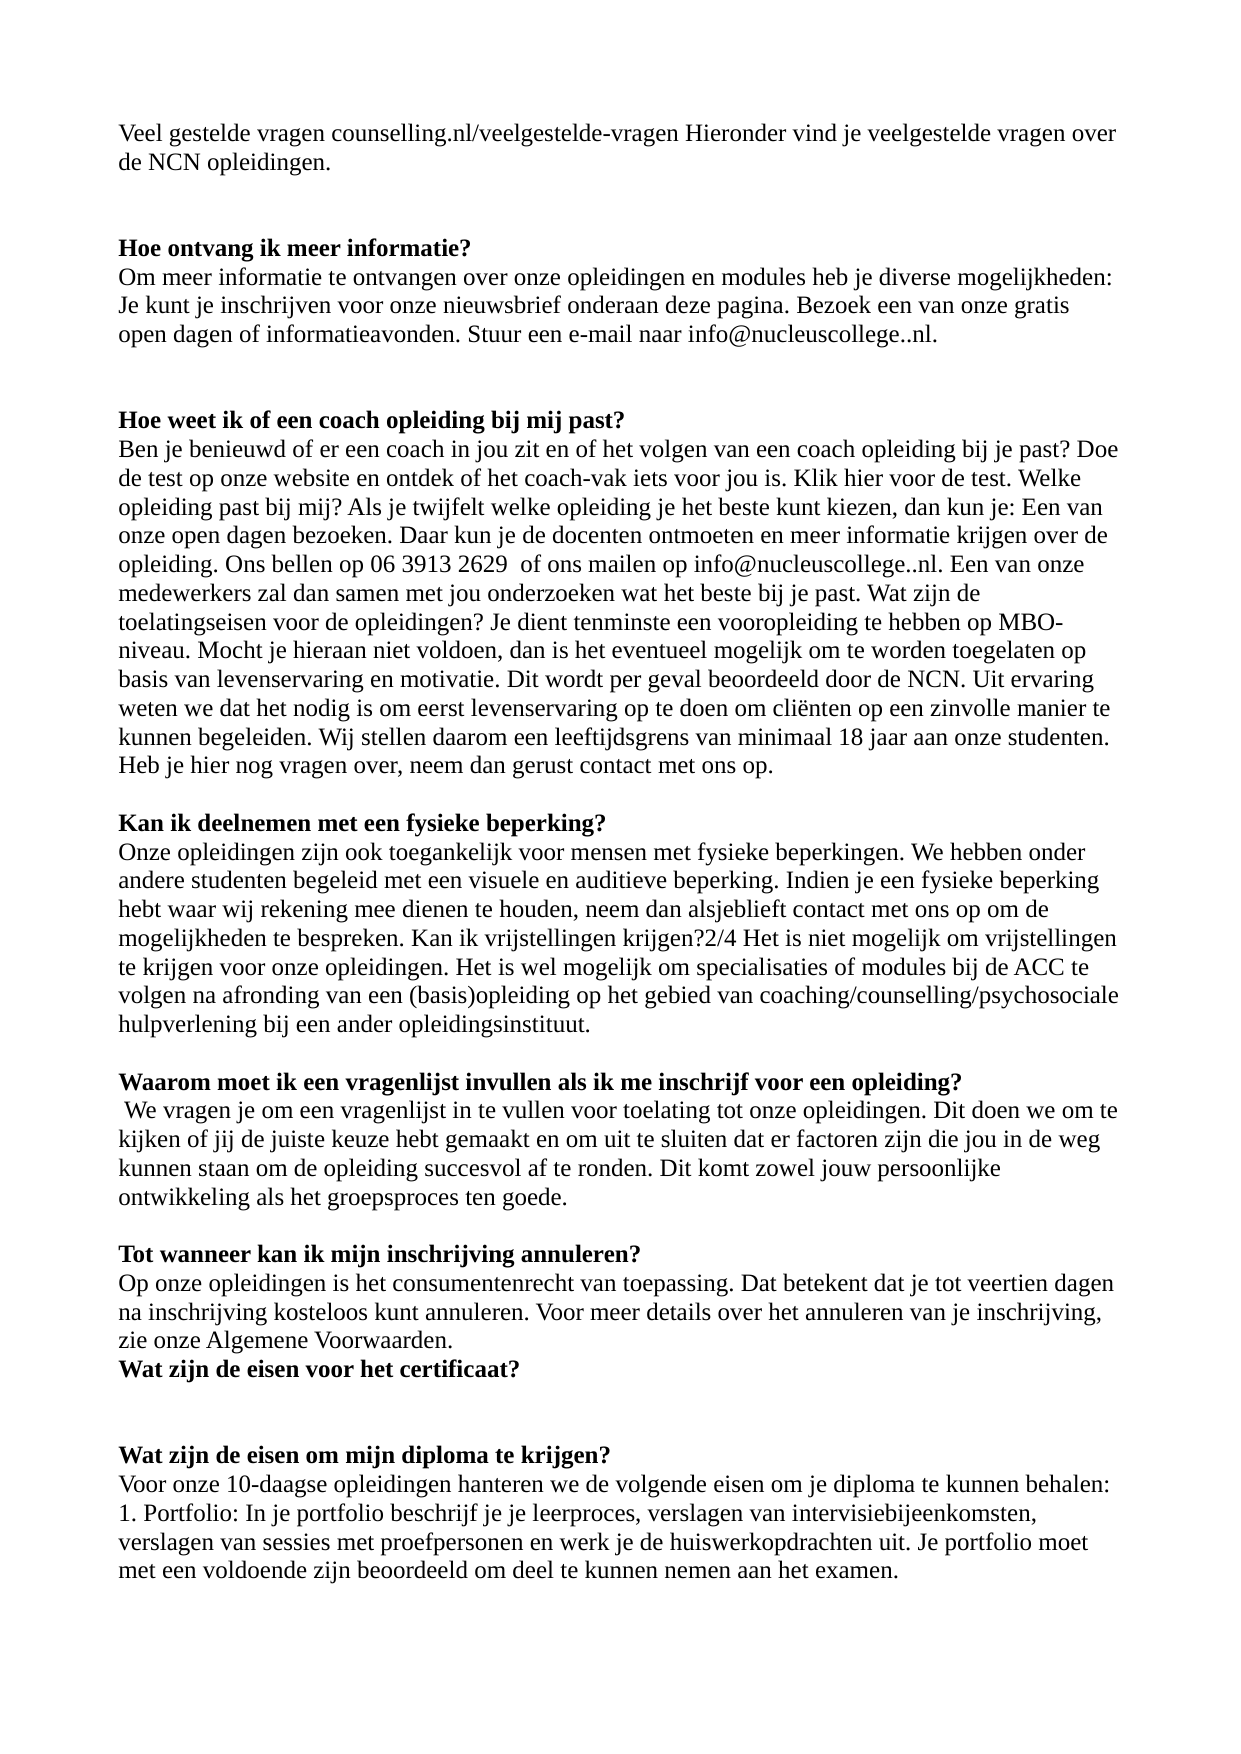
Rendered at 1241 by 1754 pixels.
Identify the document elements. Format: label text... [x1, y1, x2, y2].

text Kan ik deelnemen met een fysieke beperking? [118, 808, 1122, 837]
text Waarom moet ik een vragenlijst invullen als ik me inschrijf voor een opleiding? [118, 1067, 1122, 1096]
text Hoe weet ik of een coach opleiding bij mij past? [118, 406, 1122, 434]
text Tot wanneer kan ik mijn inschrijving annuleren? [118, 1239, 1122, 1268]
text We vragen je om een vragenlijst in te vullen voor toelating tot onze opleidingen. Dit doen we om te kijken of jij de juiste keuze hebt gemaakt en om uit te sluiten dat er factoren zijn die jou in de weg kunnen staan om de opleiding succesvol af te ronden. Dit komt zowel jouw persoonlijke ontwikkeling als het groepsproces ten goede. [118, 1096, 1122, 1211]
text Voor onze 10-daagse opleidingen hanteren we de volgende eisen om je diploma te kunnen behalen: 1. Portfolio: In je portfolio beschrijf je je leerproces, verslagen van intervisiebijeenkomsten, verslagen van sessies met proefpersonen en werk je de huiswerkopdrachten uit. Je portfolio moet met een voldoende zijn beoordeeld om deel te kunnen nemen aan het examen. [118, 1469, 1122, 1584]
text Wat zijn de eisen om mijn diploma te krijgen? [118, 1441, 1122, 1469]
text Ben je benieuwd of er een coach in jou zit en of het volgen van een coach opleiding bij je past? Doe de test op onze website en ontdek of het coach-vak iets voor jou is. Klik hier voor de test. Welke opleiding past bij mij? Als je twijfelt welke opleiding je het beste kunt kiezen, dan kun je: Een van onze open dagen bezoeken. Daar kun je de docenten ontmoeten en meer informatie krijgen over de opleiding. Ons bellen op 06 3913 2629 of ons mailen op info@nucleuscollege..nl. Een van onze medewerkers zal dan samen met jou onderzoeken wat het beste bij je past. Wat zijn de toelatingseisen voor de opleidingen? Je dient tenminste een vooropleiding te hebben op MBO-niveau. Mocht je hieraan niet voldoen, dan is het eventueel mogelijk om te worden toegelaten op basis van levenservaring en motivatie. Dit wordt per geval beoordeeld door de NCN. Uit ervaring weten we dat het nodig is om eerst levenservaring op te doen om cliënten op een zinvolle manier te kunnen begeleiden. Wij stellen daarom een leeftijdsgrens van minimaal 18 jaar aan onze studenten. Heb je hier nog vragen over, neem dan gerust contact met ons op. [118, 434, 1122, 779]
text Veel gestelde vragen counselling.nl/veelgestelde-vragen Hieronder vind je veelgestelde vragen over de NCN opleidingen. [118, 118, 1122, 176]
text Om meer informatie te ontvangen over onze opleidingen en modules heb je diverse mogelijkheden: Je kunt je inschrijven voor onze nieuwsbrief onderaan deze pagina. Bezoek een van onze gratis open dagen of informatieavonden. Stuur een e-mail naar info@nucleuscollege..nl. [118, 262, 1122, 348]
text Wat zijn de eisen voor het certificaat? [118, 1354, 1122, 1383]
text Op onze opleidingen is het consumentenrecht van toepassing. Dat betekent dat je tot veertien dagen na inschrijving kosteloos kunt annuleren. Voor meer details over het annuleren van je inschrijving, zie onze Algemene Voorwaarden. [118, 1268, 1122, 1354]
text Onze opleidingen zijn ook toegankelijk voor mensen met fysieke beperkingen. We hebben onder andere studenten begeleid met een visuele en auditieve beperking. Indien je een fysieke beperking hebt waar wij rekening mee dienen te houden, neem dan alsjeblieft contact met ons op om de mogelijkheden te bespreken. Kan ik vrijstellingen krijgen?2/4 Het is niet mogelijk om vrijstellingen te krijgen voor onze opleidingen. Het is wel mogelijk om specialisaties of modules bij de ACC te volgen na afronding van een (basis)opleiding op het gebied van coaching/counselling/psychosociale hulpverlening bij een ander opleidingsinstituut. [118, 837, 1122, 1038]
text Hoe ontvang ik meer informatie? [118, 233, 1122, 262]
